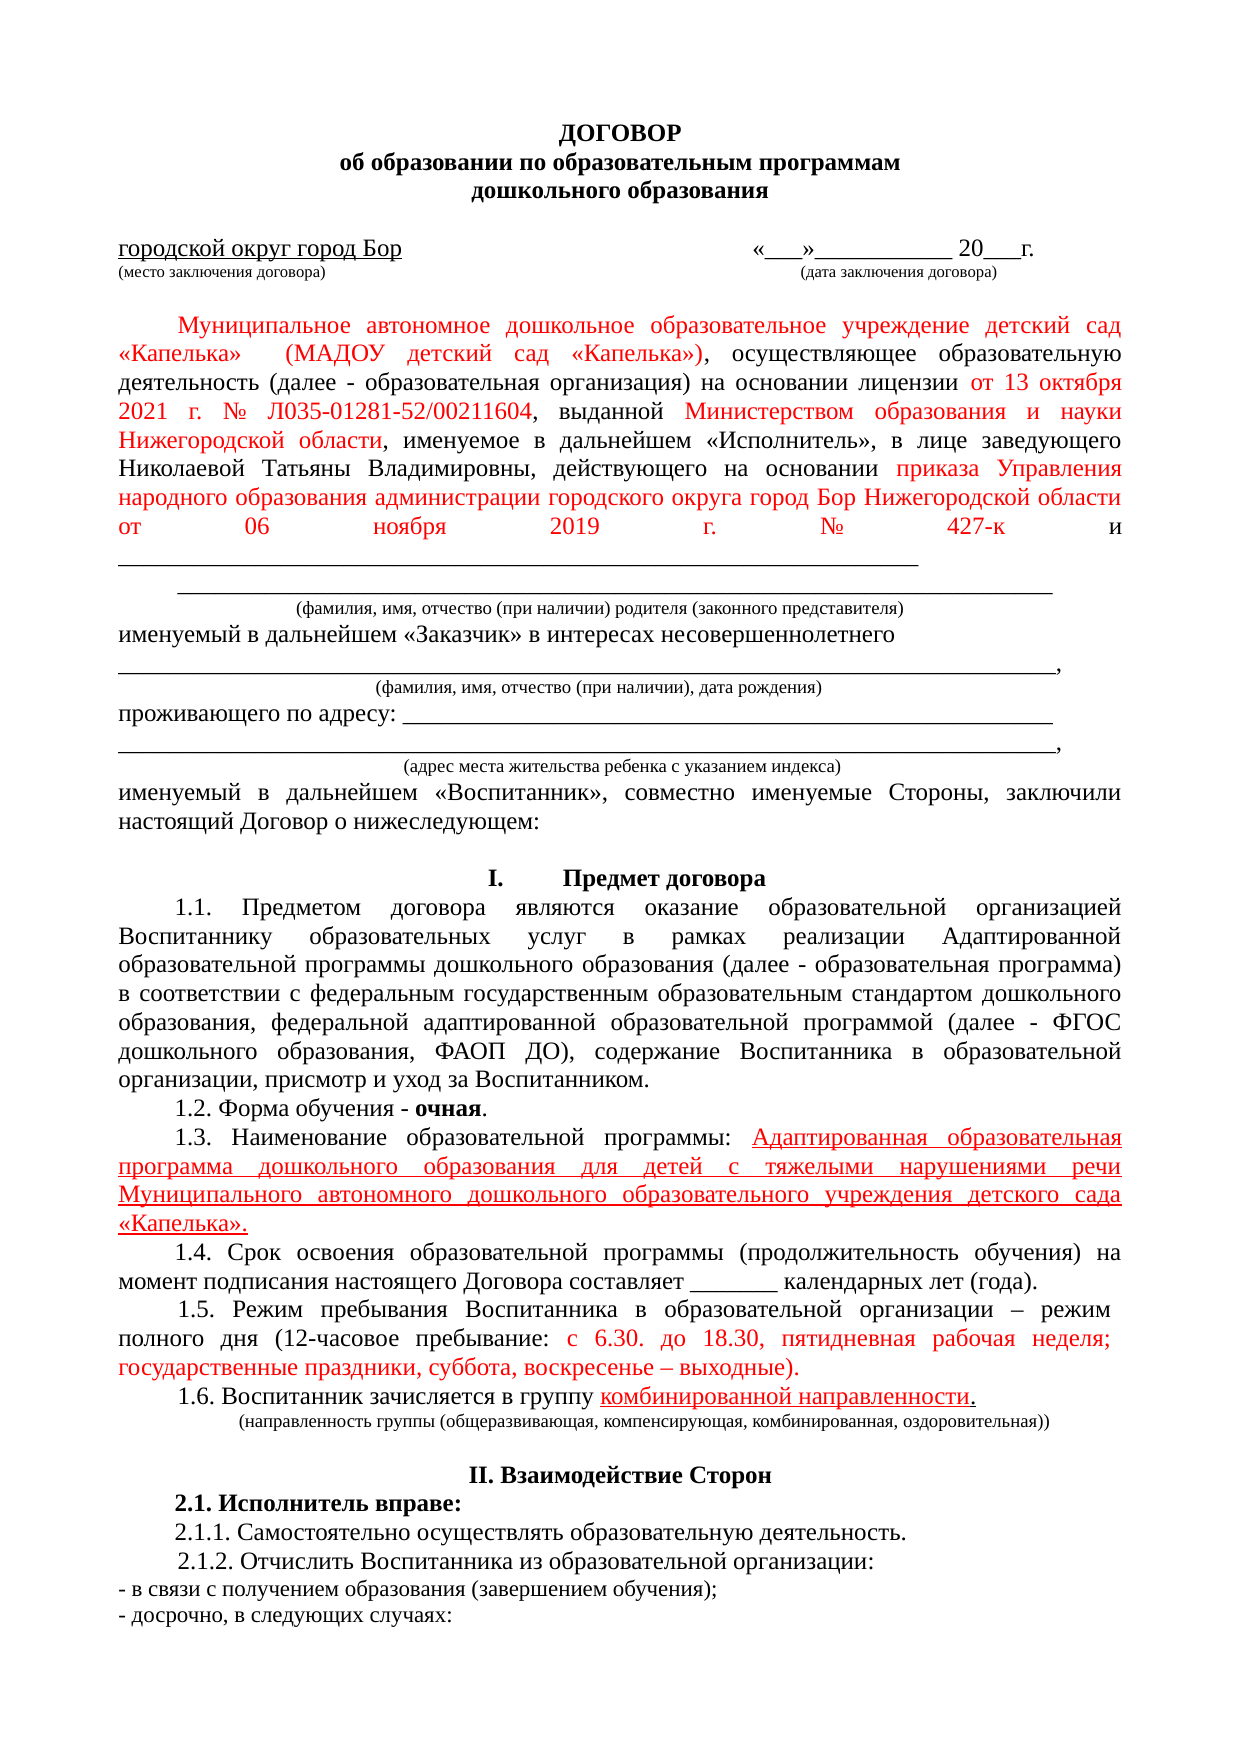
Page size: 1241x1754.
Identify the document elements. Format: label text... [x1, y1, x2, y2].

text 1.5. Режим пребывания Воспитанника в образовательной организации – режим полного дня (12-часовое пребывание: с 6.30. до 18.30, пятидневная рабочая неделя; государственные праздники, суббота, воскресенье – выходные). [118, 1294, 1112, 1381]
text Муниципальное автономное дошкольное образовательное учреждение детский сад «Капелька» (МАДОУ детский сад «Капелька»), осуществляющее образовательную деятельность (далее - образовательная организация) на основании лицензии от 13 октября 2021 г. № Л035-01281-52/00211604, выданной Министерством образования и науки Нижегородской области, именуемое в дальнейшем «Исполнитель», в лице заведующего Николаевой Татьяны Владимировны, действующего на основании приказа Управления народного образования администрации городского округа город Бор Нижегородской области от 06 ноября 2019 г. № 427-к и ________________________________________________________________ [118, 310, 1122, 568]
text ______________________________________________________________________ [118, 568, 1122, 597]
text 1.2. Форма обучения - очная. [118, 1093, 1122, 1122]
text «Капелька». [118, 1206, 1122, 1237]
text 1.1. Предметом договора являются оказание образовательной организацией Воспитаннику образовательных услуг в рамках реализации Адаптированной образовательной программы дошкольного образования (далее - образовательная программа) в соответствии с федеральным государственным образовательным стандартом дошкольного образования, федеральной адаптированной образовательной программой (далее - ФГОС дошкольного образования, ФАОП ДО), содержание Воспитанника в образовательной организации, присмотр и уход за Воспитанником. [118, 892, 1122, 1093]
text 2.1.2. Отчислить Воспитанника из образовательной организации: [118, 1546, 1112, 1575]
text (направленность группы (общеразвивающая, компенсирующая, комбинированная, оздоровительная)) [118, 1409, 1112, 1431]
text - досрочно, в следующих случаях: [118, 1601, 1122, 1627]
list Предмет договора [132, 863, 1122, 892]
text (адрес места жительства ребенка с указанием индекса) [118, 755, 1122, 777]
text городской округ город Бор «___»___________ 20___г. [118, 233, 1122, 262]
text проживающего по адресу: ____________________________________________________ [118, 698, 1122, 727]
text 1.4. Срок освоения образовательной программы (продолжительность обучения) на момент подписания настоящего Договора составляет _______ календарных лет (года). [118, 1237, 1122, 1294]
text (место заключения договора) (дата заключения договора) [118, 262, 1122, 281]
text ___________________________________________________________________________, [118, 727, 1122, 755]
text именуемый в дальнейшем «Заказчик» в интересах несовершеннолетнего ___________________________________________________________________________, [118, 619, 1122, 676]
text 2.1. Исполнитель вправе: [118, 1488, 1122, 1517]
text 1.3. Наименование образовательной программы: Адаптированная образовательная программа дошкольного образования для детей с тяжелыми нарушениями речи [118, 1122, 1122, 1176]
text (фамилия, имя, отчество (при наличии), дата рождения) [118, 676, 1122, 698]
text именуемый в дальнейшем «Воспитанник», совместно именуемые Стороны, заключили настоящий Договор о нижеследующем: [118, 777, 1122, 834]
text 1.6. Воспитанник зачисляется в группу комбинированной направленности. [118, 1381, 1112, 1409]
text (фамилия, имя, отчество (при наличии) родителя (законного представителя) [118, 597, 1122, 619]
text об образовании по образовательным программам [118, 147, 1122, 176]
text II. Взаимодействие Сторон [118, 1460, 1122, 1488]
text Муниципального автономного дошкольного образовательного учреждения детского сада [118, 1177, 1122, 1204]
text 2.1.1. Самостоятельно осуществлять образовательную деятельность. [118, 1517, 1122, 1546]
text дошкольного образования [118, 176, 1122, 204]
text - в связи с получением образования (завершением обучения); [118, 1575, 1122, 1601]
text ДОГОВОР [118, 118, 1122, 147]
